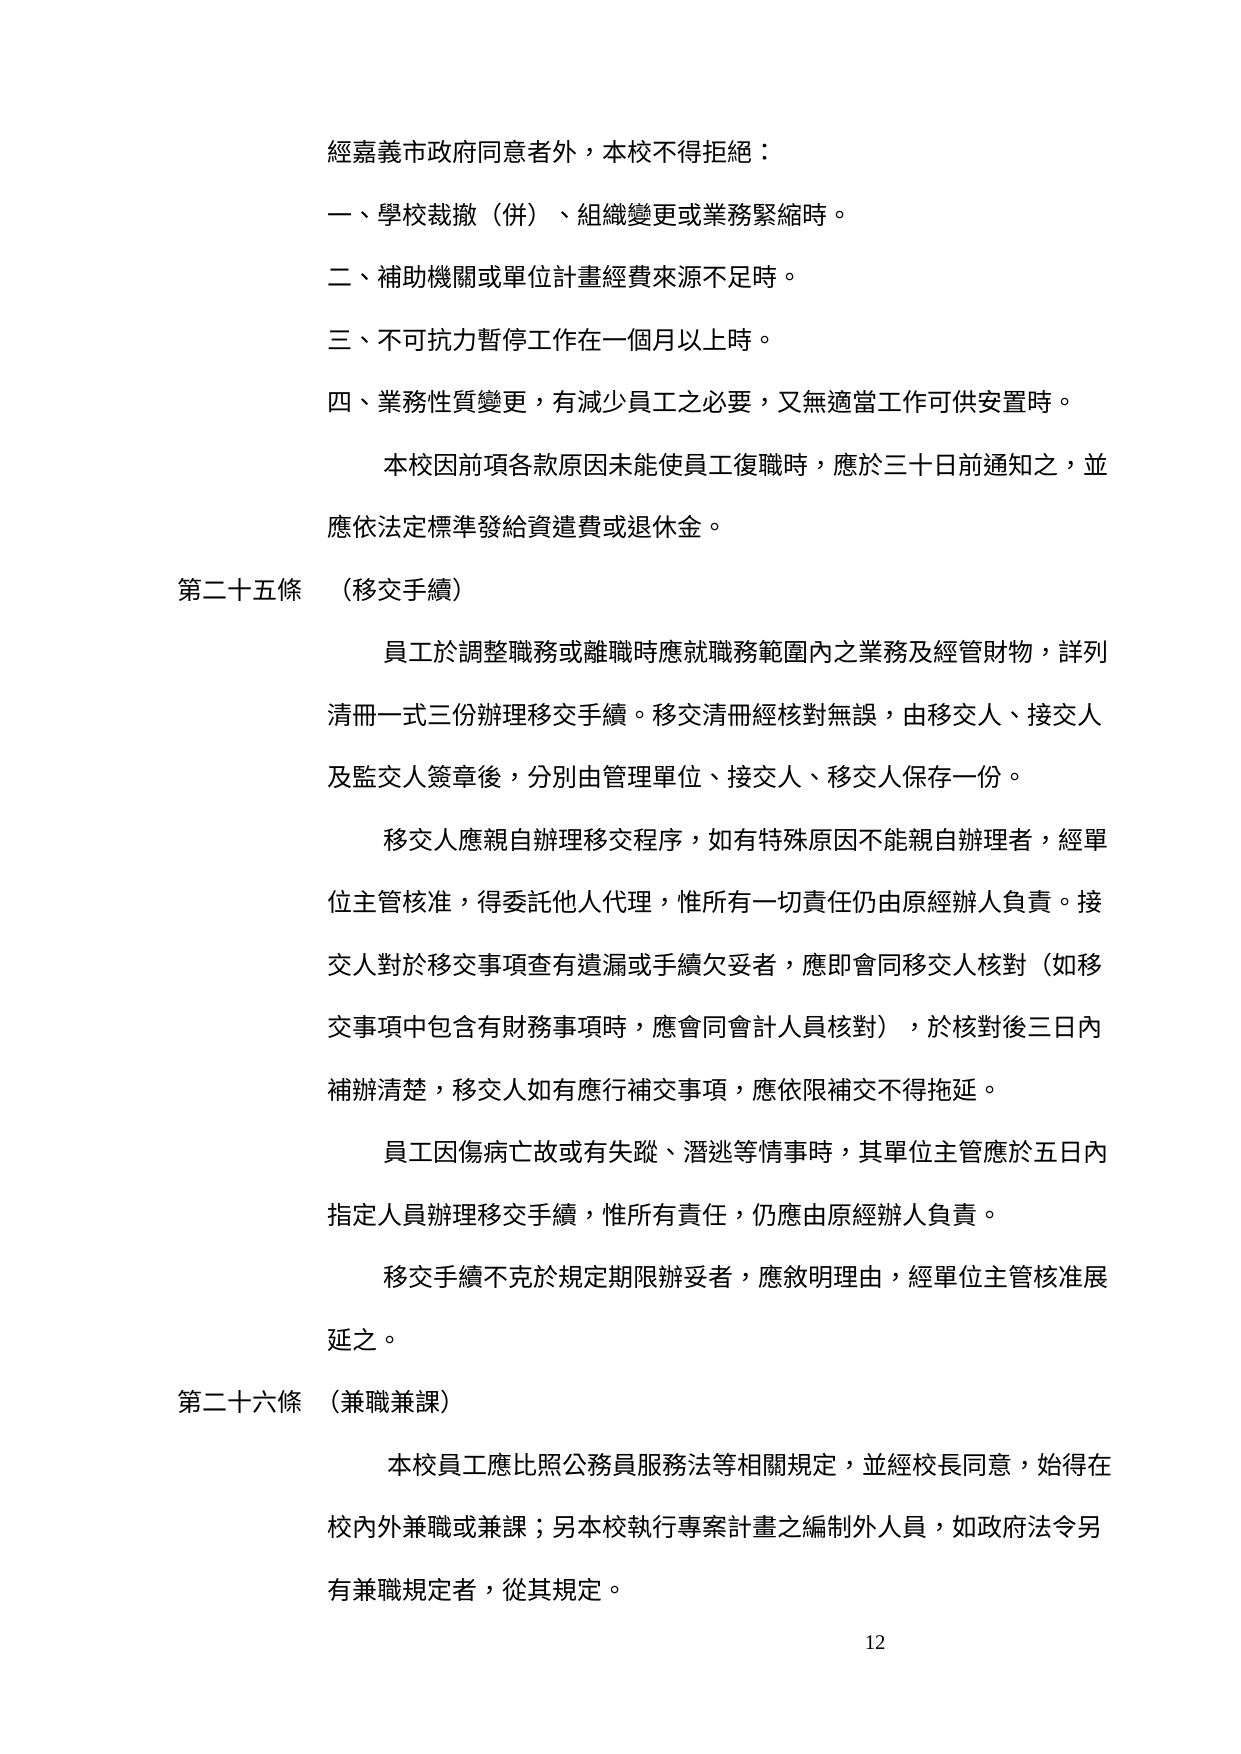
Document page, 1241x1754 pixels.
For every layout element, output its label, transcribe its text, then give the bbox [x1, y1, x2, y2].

text 本校員工應比照公務員服務法等相關規定，並經校長同意，始得在校內外兼職或兼課；另本校執行專案計畫之編制外人員，如政府法令另有兼職規定者，從其規定。 [327, 1422, 1125, 1609]
text 本校因前項各款原因未能使員工復職時，應於三十日前通知之，並應依法定標準發給資遣費或退休金。 [327, 422, 1125, 547]
text 四、業務性質變更，有減少員工之必要，又無適當工作可供安置時。 [327, 359, 1125, 422]
text 員工於調整職務或離職時應就職務範圍內之業務及經管財物，詳列清冊一式三份辦理移交手續。移交清冊經核對無誤，由移交人、接交人及監交人簽章後，分別由管理單位、接交人、移交人保存一份。 [327, 609, 1125, 797]
text 二、補助機關或單位計畫經費來源不足時。 [177, 234, 1125, 297]
text 三、不可抗力暫停工作在一個月以上時。 [177, 297, 1125, 359]
text 第二十六條 （兼職兼課） [177, 1359, 1125, 1422]
text 第二十五條 （移交手續） [177, 547, 1125, 609]
text 經嘉義市政府同意者外，本校不得拒絕： [327, 109, 1125, 172]
text 一、學校裁撤（併）、組織變更或業務緊縮時。 [177, 172, 1125, 234]
text 移交人應親自辦理移交程序，如有特殊原因不能親自辦理者，經單位主管核准，得委託他人代理，惟所有一切責任仍由原經辦人負責。接交人對於移交事項查有遺漏或手續欠妥者，應即會同移交人核對（如移交事項中包含有財務事項時，應會同會計人員核對），於核對後三日內補辦清楚，移交人如有應行補交事項，應依限補交不得拖延。 [327, 797, 1125, 1109]
text 員工因傷病亡故或有失蹤、潛逃等情事時，其單位主管應於五日內指定人員辦理移交手續，惟所有責任，仍應由原經辦人負責。 [327, 1109, 1125, 1234]
text 移交手續不克於規定期限辦妥者，應敘明理由，經單位主管核准展延之。 [327, 1234, 1125, 1359]
